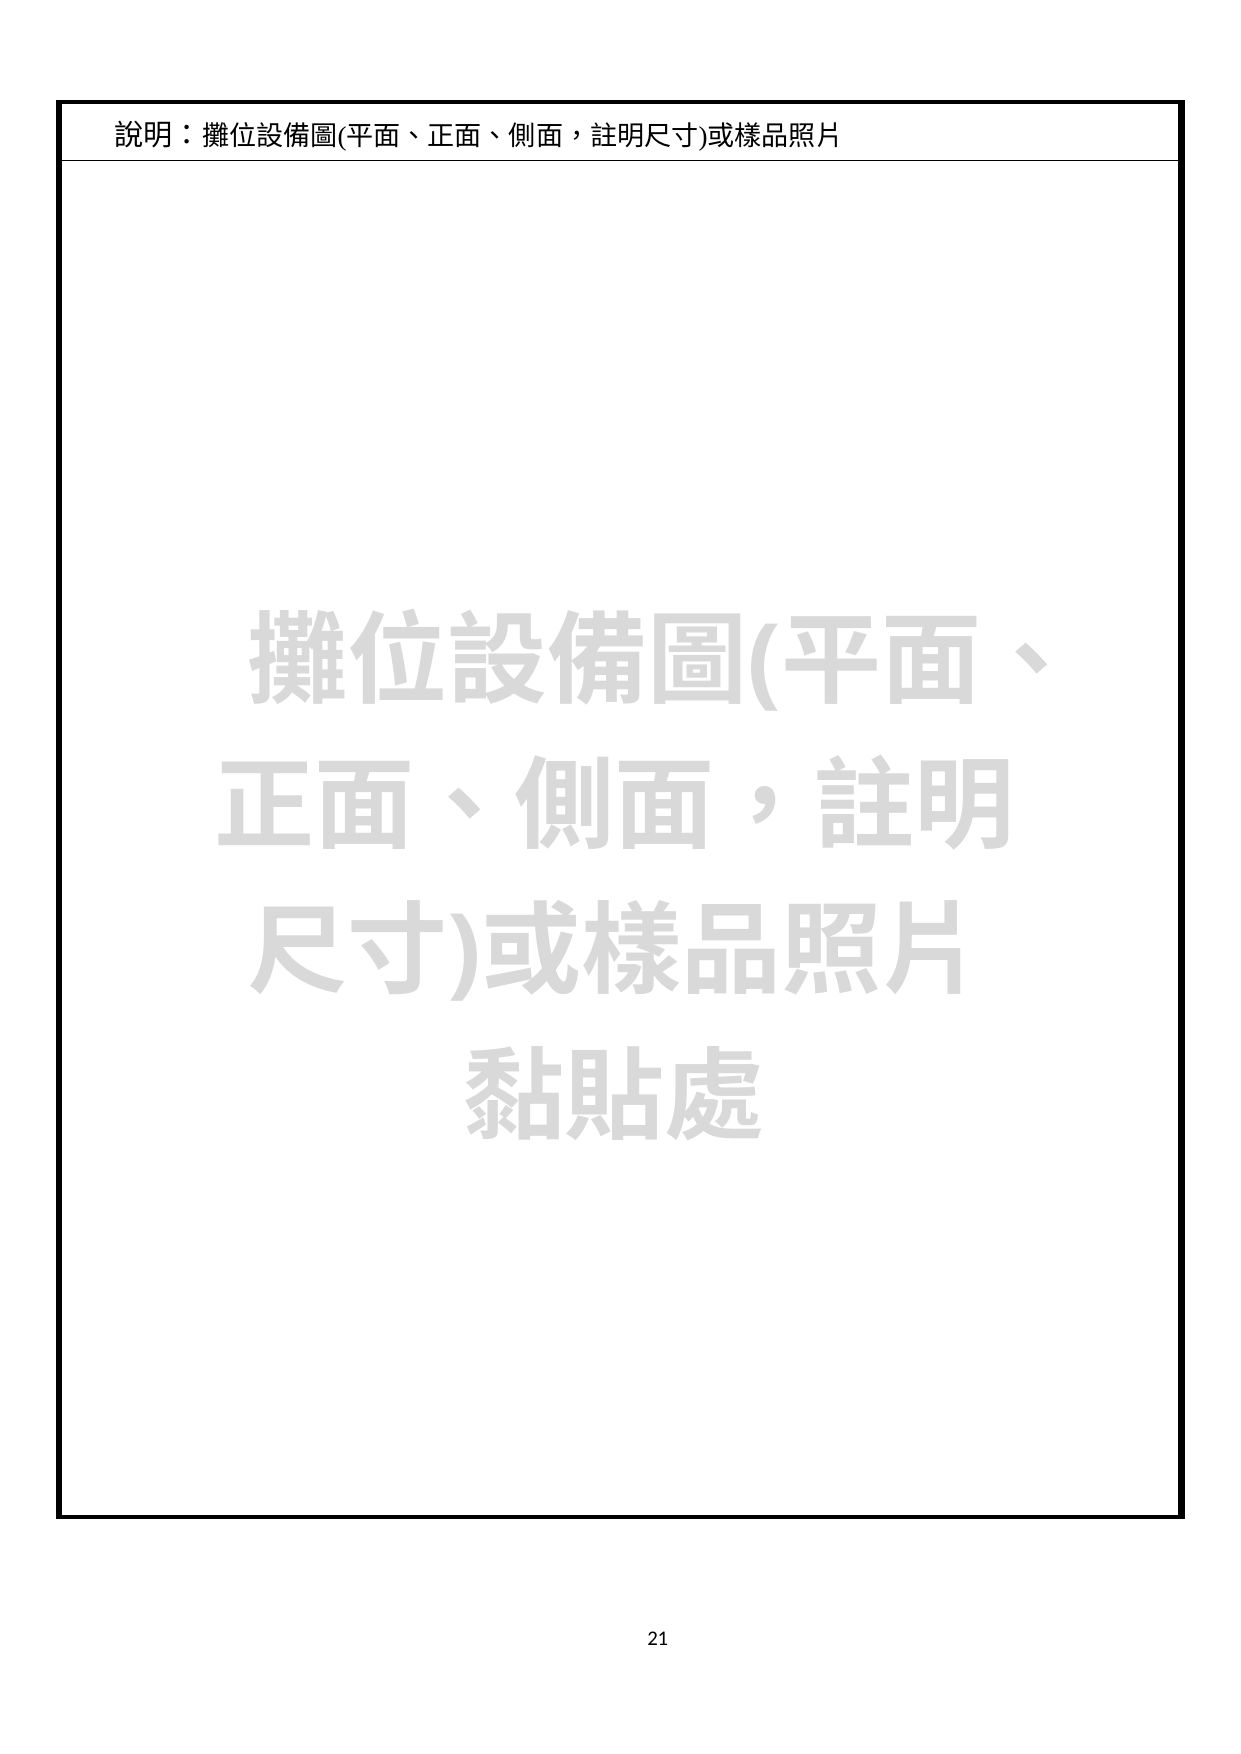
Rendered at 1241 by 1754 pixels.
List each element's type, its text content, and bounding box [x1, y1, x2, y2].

table_cell 說明：攤位設備圖(平面、正面、側面，註明尺寸)或樣品照片 [62, 104, 1178, 160]
table_cell [62, 161, 1178, 1514]
